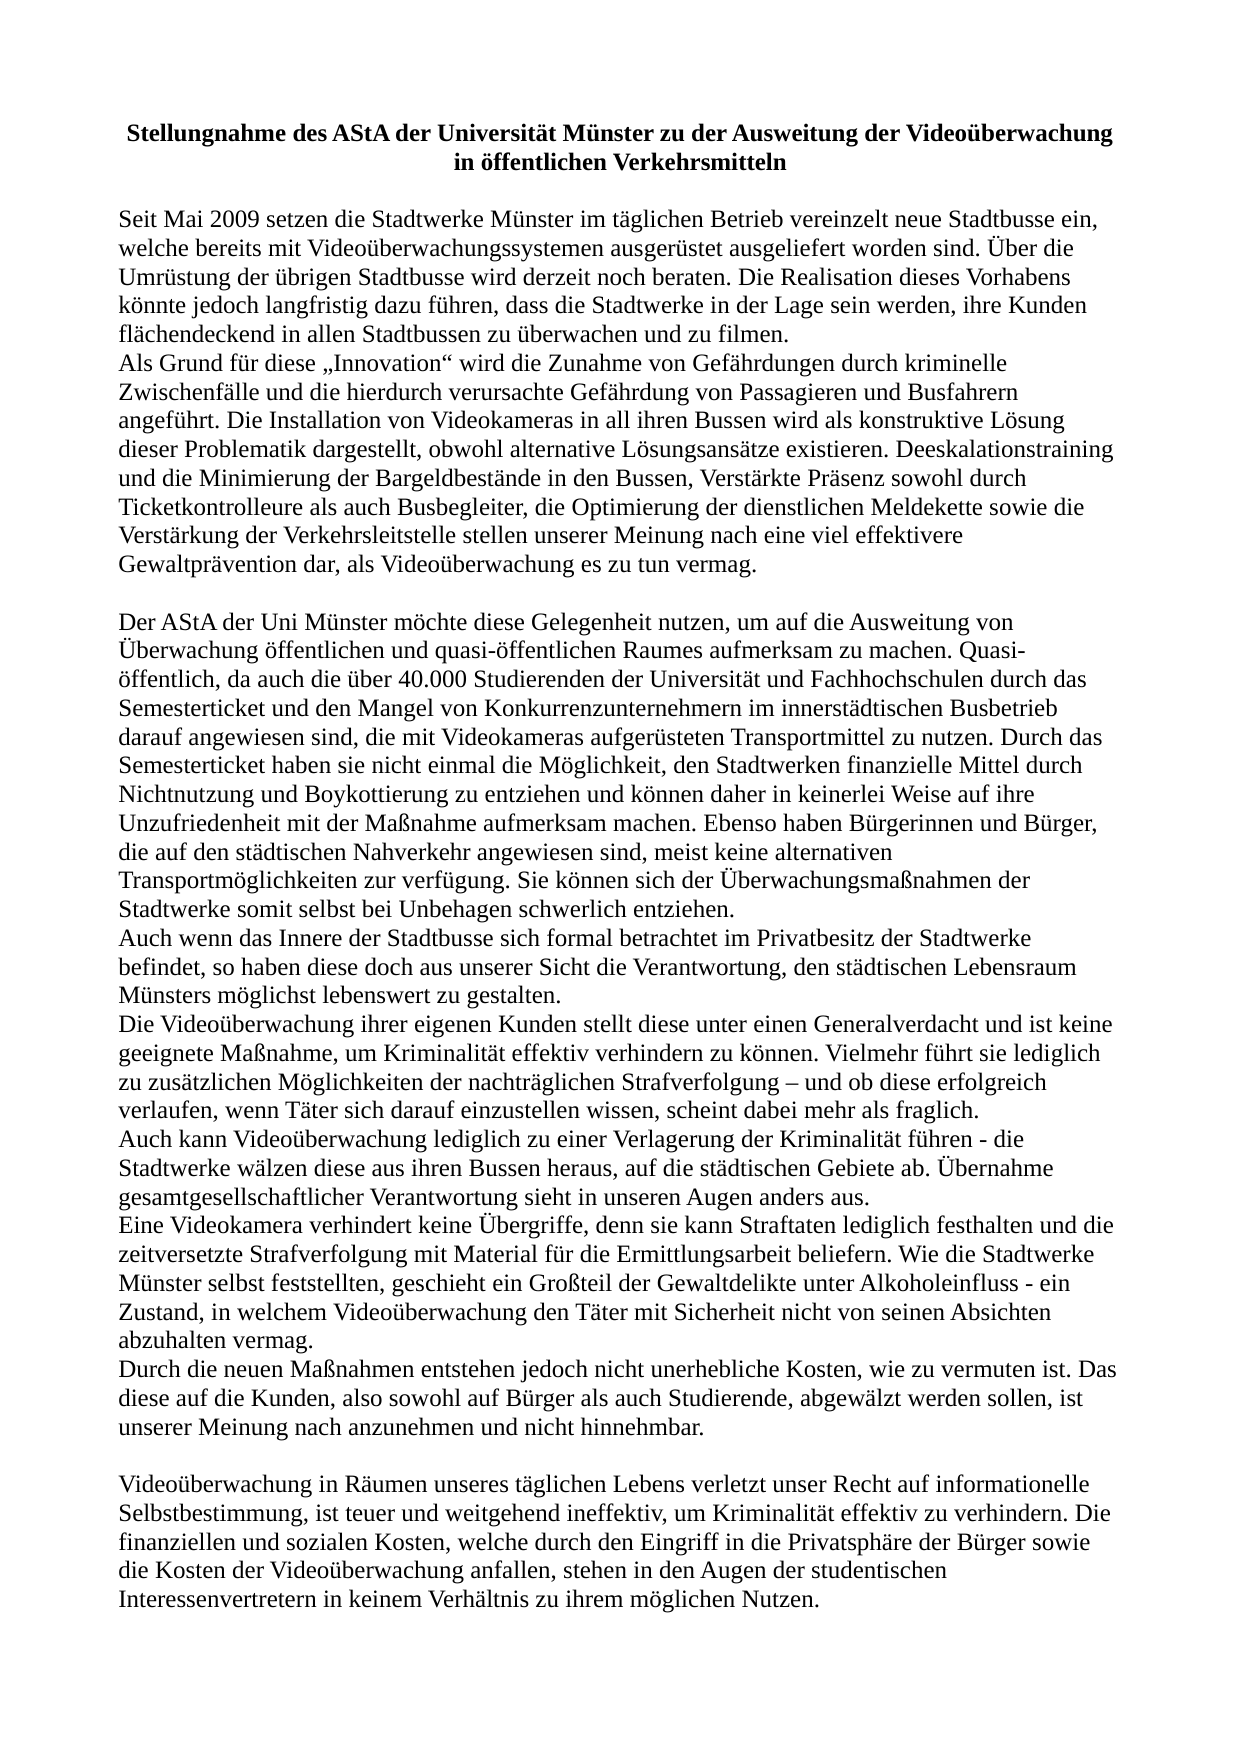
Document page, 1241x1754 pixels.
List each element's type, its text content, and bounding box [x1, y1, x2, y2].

text Auch kann Videoüberwachung lediglich zu einer Verlagerung der Kriminalität führen - die Stadtwerke wälzen diese aus ihren Bussen heraus, auf die städtischen Gebiete ab. Übernahme gesamtgesellschaftlicher Verantwortung sieht in unseren Augen anders aus. [118, 1124, 1122, 1211]
text Seit Mai 2009 setzen die Stadtwerke Münster im täglichen Betrieb vereinzelt neue Stadtbusse ein, welche bereits mit Videoüberwachungssystemen ausgerüstet ausgeliefert worden sind. Über die Umrüstung der übrigen Stadtbusse wird derzeit noch beraten. Die Realisation dieses Vorhabens könnte jedoch langfristig dazu führen, dass die Stadtwerke in der Lage sein werden, ihre Kunden flächendeckend in allen Stadtbussen zu überwachen und zu filmen. [118, 204, 1122, 348]
text Auch wenn das Innere der Stadtbusse sich formal betrachtet im Privatbesitz der Stadtwerke befindet, so haben diese doch aus unserer Sicht die Verantwortung, den städtischen Lebensraum Münsters möglichst lebenswert zu gestalten. [118, 923, 1122, 1009]
text Der AStA der Uni Münster möchte diese Gelegenheit nutzen, um auf die Ausweitung von Überwachung öffentlichen und quasi-öffentlichen Raumes aufmerksam zu machen. Quasi-öffentlich, da auch die über 40.000 Studierenden der Universität und Fachhochschulen durch das Semesterticket und den Mangel von Konkurrenzunternehmern im innerstädtischen Busbetrieb darauf angewiesen sind, die mit Videokameras aufgerüsteten Transportmittel zu nutzen. Durch das Semesterticket haben sie nicht einmal die Möglichkeit, den Stadtwerken finanzielle Mittel durch Nichtnutzung und Boykottierung zu entziehen und können daher in keinerlei Weise auf ihre Unzufriedenheit mit der Maßnahme aufmerksam machen. Ebenso haben Bürgerinnen und Bürger, die auf den städtischen Nahverkehr angewiesen sind, meist keine alternativen Transportmöglichkeiten zur verfügung. Sie können sich der Überwachungsmaßnahmen der Stadtwerke somit selbst bei Unbehagen schwerlich entziehen. [118, 607, 1122, 923]
text Videoüberwachung in Räumen unseres täglichen Lebens verletzt unser Recht auf informationelle Selbstbestimmung, ist teuer und weitgehend ineffektiv, um Kriminalität effektiv zu verhindern. Die finanziellen und sozialen Kosten, welche durch den Eingriff in die Privatsphäre der Bürger sowie die Kosten der Videoüberwachung anfallen, stehen in den Augen der studentischen Interessenvertretern in keinem Verhältnis zu ihrem möglichen Nutzen. [118, 1469, 1122, 1613]
text Eine Videokamera verhindert keine Übergriffe, denn sie kann Straftaten lediglich festhalten und die zeitversetzte Strafverfolgung mit Material für die Ermittlungsarbeit beliefern. Wie die Stadtwerke Münster selbst feststellten, geschieht ein Großteil der Gewaltdelikte unter Alkoholeinfluss - ein Zustand, in welchem Videoüberwachung den Täter mit Sicherheit nicht von seinen Absichten abzuhalten vermag. [118, 1211, 1122, 1354]
text Als Grund für diese „Innovation“ wird die Zunahme von Gefährdungen durch kriminelle Zwischenfälle und die hierdurch verursachte Gefährdung von Passagieren und Busfahrern angeführt. Die Installation von Videokameras in all ihren Bussen wird als konstruktive Lösung dieser Problematik dargestellt, obwohl alternative Lösungsansätze existieren. Deeskalationstraining und die Minimierung der Bargeldbestände in den Bussen, Verstärkte Präsenz sowohl durch Ticketkontrolleure als auch Busbegleiter, die Optimierung der dienstlichen Meldekette sowie die Verstärkung der Verkehrsleitstelle stellen unserer Meinung nach eine viel effektivere Gewaltprävention dar, als Videoüberwachung es zu tun vermag. [118, 348, 1122, 578]
text Stellungnahme des AStA der Universität Münster zu der Ausweitung der Videoüberwachung in öffentlichen Verkehrsmitteln [118, 118, 1122, 176]
text Die Videoüberwachung ihrer eigenen Kunden stellt diese unter einen Generalverdacht und ist keine geeignete Maßnahme, um Kriminalität effektiv verhindern zu können. Vielmehr führt sie lediglich zu zusätzlichen Möglichkeiten der nachträglichen Strafverfolgung – und ob diese erfolgreich verlaufen, wenn Täter sich darauf einzustellen wissen, scheint dabei mehr als fraglich. [118, 1009, 1122, 1124]
text Durch die neuen Maßnahmen entstehen jedoch nicht unerhebliche Kosten, wie zu vermuten ist. Das diese auf die Kunden, also sowohl auf Bürger als auch Studierende, abgewälzt werden sollen, ist unserer Meinung nach anzunehmen und nicht hinnehmbar. [118, 1354, 1122, 1441]
